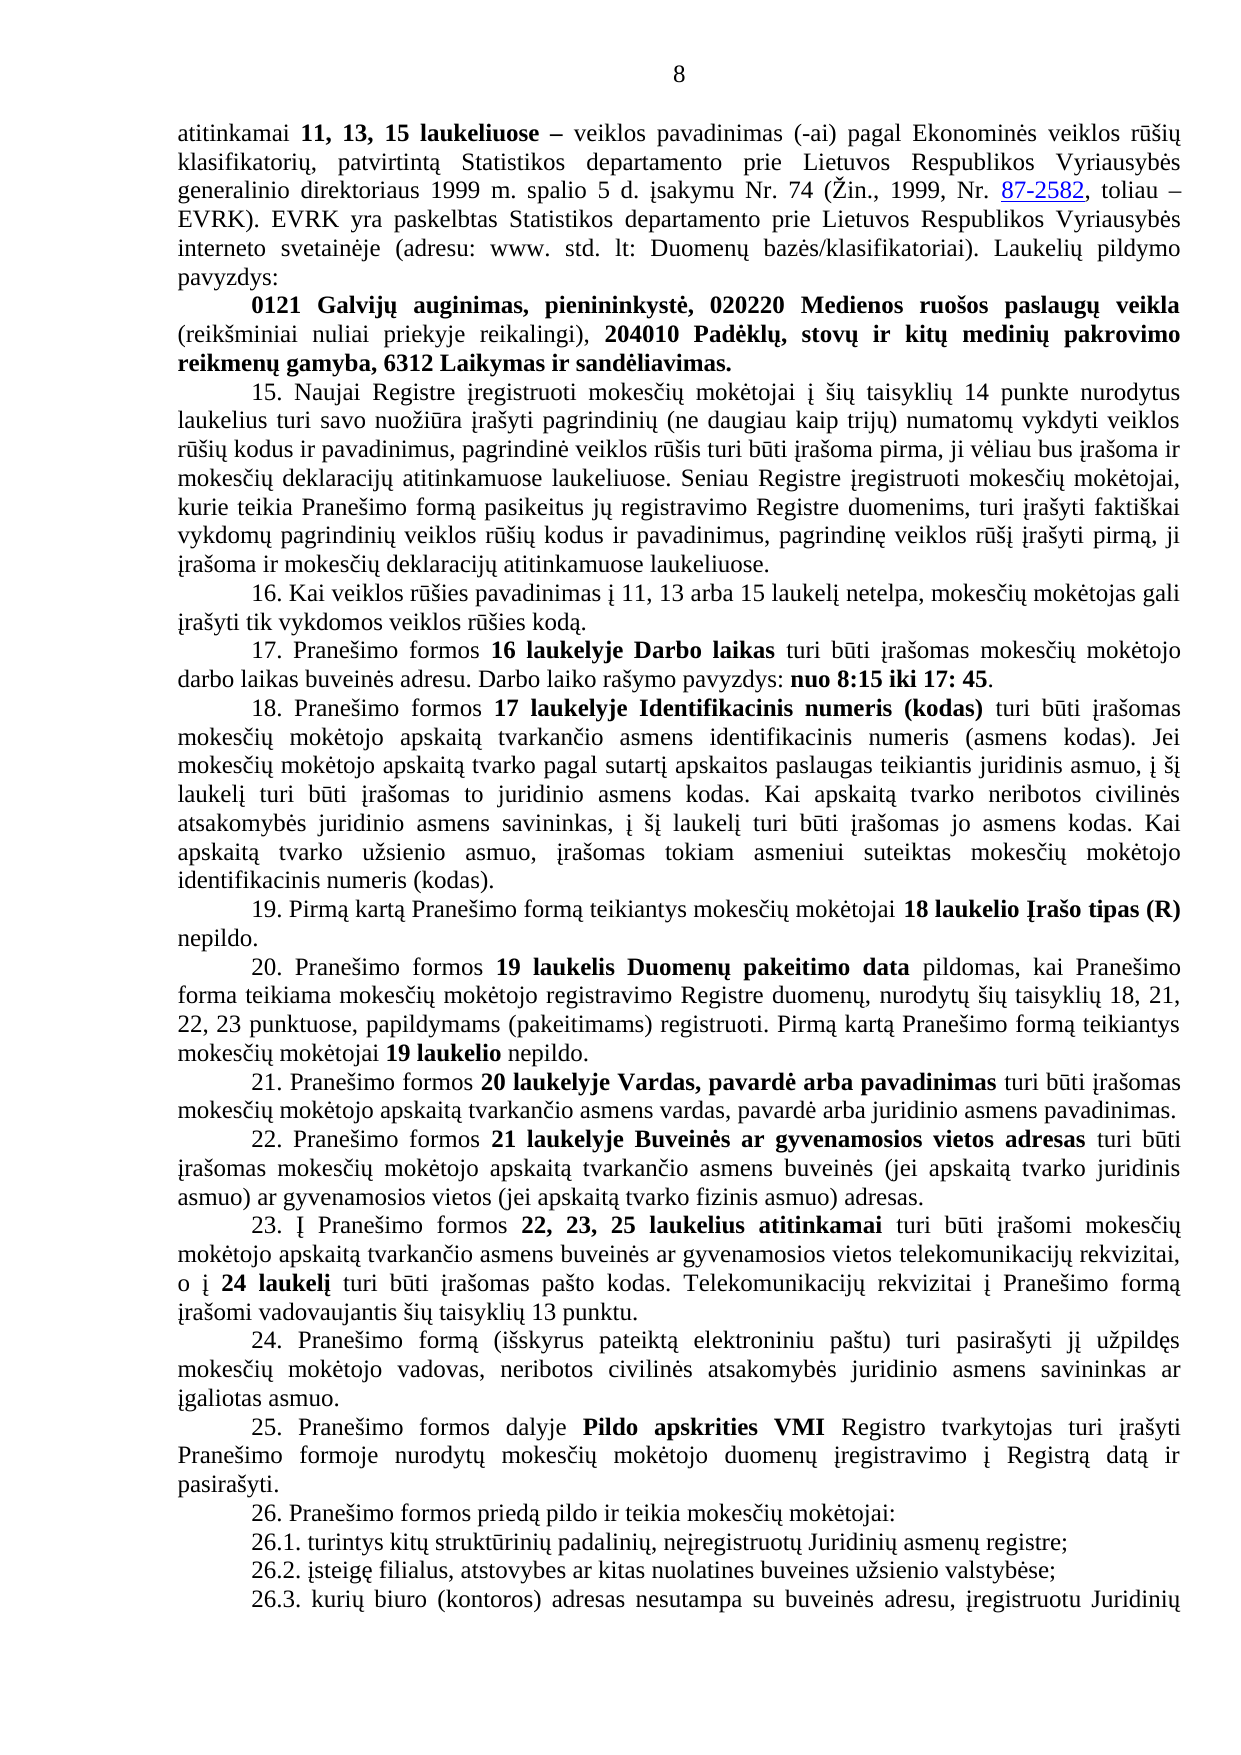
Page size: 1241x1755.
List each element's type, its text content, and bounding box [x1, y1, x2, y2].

text 16. Kai veiklos rūšies pavadinimas į 11, 13 arba 15 laukelį netelpa, mokesčių mokėtojas gali įrašyti tik vykdomos veiklos rūšies kodą. [177, 578, 1181, 636]
text 15. Naujai Registre įregistruoti mokesčių mokėtojai į šių taisyklių 14 punkte nurodytus laukelius turi savo nuožiūra įrašyti pagrindinių (ne daugiau kaip trijų) numatomų vykdyti veiklos rūšių kodus ir pavadinimus, pagrindinė veiklos rūšis turi būti įrašoma pirma, ji vėliau bus įrašoma ir mokesčių deklaracijų atitinkamuose laukeliuose. Seniau Registre įregistruoti mokesčių mokėtojai, kurie teikia Pranešimo formą pasikeitus jų registravimo Registre duomenims, turi įrašyti faktiškai vykdomų pagrindinių veiklos rūšių kodus ir pavadinimus, pagrindinę veiklos rūšį įrašyti pirmą, ji įrašoma ir mokesčių deklaracijų atitinkamuose laukeliuose. [177, 377, 1181, 578]
text 20. Pranešimo formos 19 laukelis Duomenų pakeitimo data pildomas, kai Pranešimo forma teikiama mokesčių mokėtojo registravimo Registre duomenų, nurodytų šių taisyklių 18, 21, 22, 23 punktuose, papildymams (pakeitimams) registruoti. Pirmą kartą Pranešimo formą teikiantys mokesčių mokėtojai 19 laukelio nepildo. [177, 952, 1181, 1067]
text atitinkamai 11, 13, 15 laukeliuose – veiklos pavadinimas (-ai) pagal Ekonominės veiklos rūšių klasifikatorių, patvirtintą Statistikos departamento prie Lietuvos Respublikos Vyriausybės generalinio direktoriaus 1999 m. spalio 5 d. įsakymu Nr. 74 (Žin., 1999, Nr. 87-2582, toliau – EVRK). EVRK yra paskelbtas Statistikos departamento prie Lietuvos Respublikos Vyriausybės interneto svetainėje (adresu: www. std. lt: Duomenų bazės/klasifikatoriai). Laukelių pildymo pavyzdys: [177, 118, 1181, 291]
text 21. Pranešimo formos 20 laukelyje Vardas, pavardė arba pavadinimas turi būti įrašomas mokesčių mokėtojo apskaitą tvarkančio asmens vardas, pavardė arba juridinio asmens pavadinimas. [177, 1067, 1181, 1124]
text 22. Pranešimo formos 21 laukelyje Buveinės ar gyvenamosios vietos adresas turi būti įrašomas mokesčių mokėtojo apskaitą tvarkančio asmens buveinės (jei apskaitą tvarko juridinis asmuo) ar gyvenamosios vietos (jei apskaitą tvarko fizinis asmuo) adresas. [177, 1124, 1181, 1211]
text 17. Pranešimo formos 16 laukelyje Darbo laikas turi būti įrašomas mokesčių mokėtojo darbo laikas buveinės adresu. Darbo laiko rašymo pavyzdys: nuo 8:15 iki 17: 45. [177, 636, 1181, 693]
text 19. Pirmą kartą Pranešimo formą teikiantys mokesčių mokėtojai 18 laukelio Įrašo tipas (R) nepildo. [177, 894, 1181, 952]
text 26.2. įsteigę filialus, atstovybes ar kitas nuolatines buveines užsienio valstybėse; [177, 1556, 1181, 1584]
text 26.3. kurių biuro (kontoros) adresas nesutampa su buveinės adresu, įregistruotu Juridinių [177, 1584, 1181, 1613]
text 25. Pranešimo formos dalyje Pildo apskrities VMI Registro tvarkytojas turi įrašyti Pranešimo formoje nurodytų mokesčių mokėtojo duomenų įregistravimo į Registrą datą ir pasirašyti. [177, 1412, 1181, 1498]
text 24. Pranešimo formą (išskyrus pateiktą elektroniniu paštu) turi pasirašyti jį užpildęs mokesčių mokėtojo vadovas, neribotos civilinės atsakomybės juridinio asmens savininkas ar įgaliotas asmuo. [177, 1326, 1181, 1412]
text 26.1. turintys kitų struktūrinių padalinių, neįregistruotų Juridinių asmenų registre; [177, 1527, 1181, 1556]
text 26. Pranešimo formos priedą pildo ir teikia mokesčių mokėtojai: [177, 1498, 1181, 1527]
text 23. Į Pranešimo formos 22, 23, 25 laukelius atitinkamai turi būti įrašomi mokesčių mokėtojo apskaitą tvarkančio asmens buveinės ar gyvenamosios vietos telekomunikacijų rekvizitai, o į 24 laukelį turi būti įrašomas pašto kodas. Telekomunikacijų rekvizitai į Pranešimo formą įrašomi vadovaujantis šių taisyklių 13 punktu. [177, 1211, 1181, 1326]
text 18. Pranešimo formos 17 laukelyje Identifikacinis numeris (kodas) turi būti įrašomas mokesčių mokėtojo apskaitą tvarkančio asmens identifikacinis numeris (asmens kodas). Jei mokesčių mokėtojo apskaitą tvarko pagal sutartį apskaitos paslaugas teikiantis juridinis asmuo, į šį laukelį turi būti įrašomas to juridinio asmens kodas. Kai apskaitą tvarko neribotos civilinės atsakomybės juridinio asmens savininkas, į šį laukelį turi būti įrašomas jo asmens kodas. Kai apskaitą tvarko užsienio asmuo, įrašomas tokiam asmeniui suteiktas mokesčių mokėtojo identifikacinis numeris (kodas). [177, 693, 1181, 894]
text 0121 Galvijų auginimas, pienininkystė, 020220 Medienos ruošos paslaugų veikla (reikšminiai nuliai priekyje reikalingi), 204010 Padėklų, stovų ir kitų medinių pakrovimo reikmenų gamyba, 6312 Laikymas ir sandėliavimas. [177, 291, 1181, 377]
